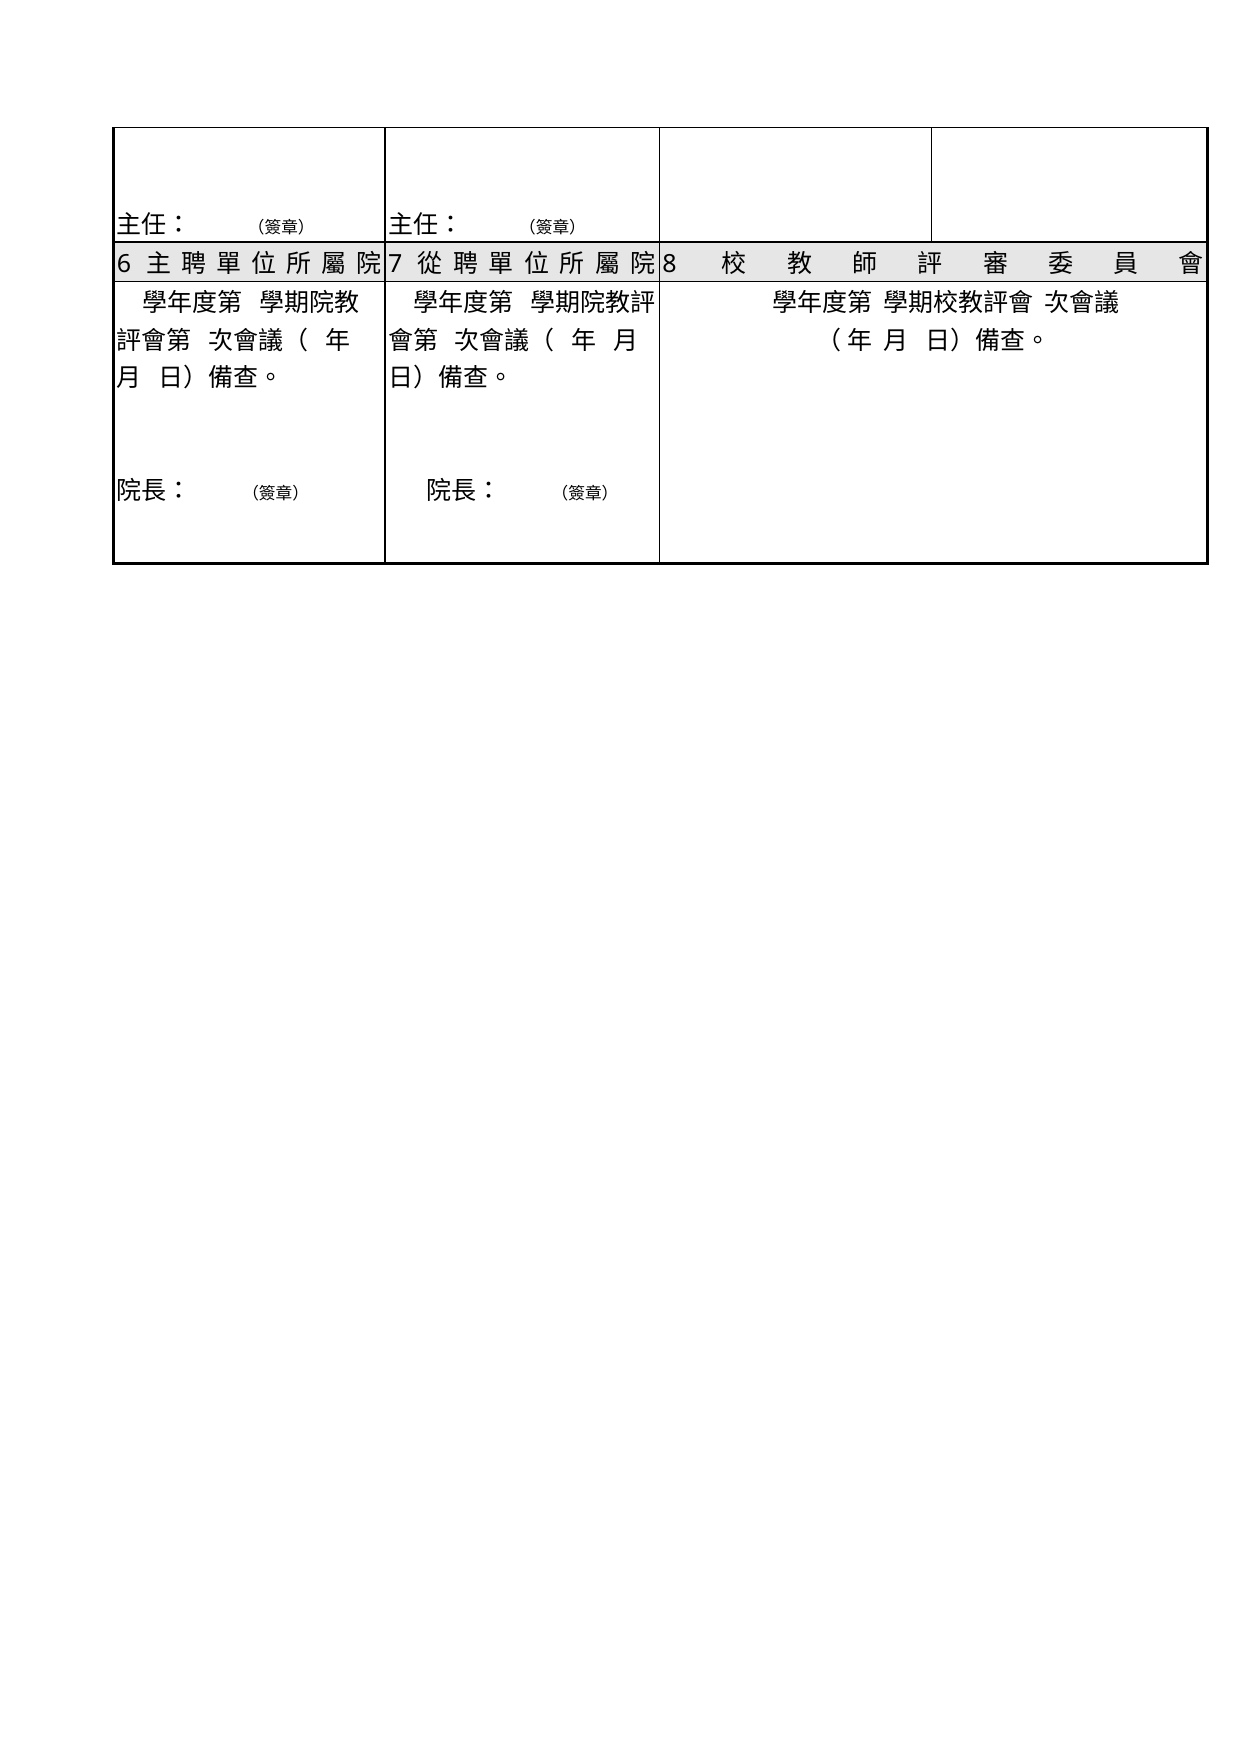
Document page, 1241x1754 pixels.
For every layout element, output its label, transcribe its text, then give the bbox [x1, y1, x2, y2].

table_cell [660, 128, 931, 241]
table_cell 學年度第 學期校教評會 次會議 （ 年 月 日）備查。 [660, 282, 1206, 562]
table_cell 學年度第 學期院教評會第 次會議（ 年 月 日）備查。 院長： （簽章） [115, 282, 384, 562]
table_cell [932, 128, 1206, 241]
table_cell 學年度第 學期院教評會第 次會議（ 年 月 日）備查。 院長： （簽章） [386, 282, 659, 562]
table_cell 8校教師評審委員會 [660, 243, 1206, 281]
table_cell 6主聘單位所屬院 [115, 243, 384, 281]
table_cell 主任： （簽章） [386, 128, 659, 241]
table_cell 主任： （簽章） [115, 128, 384, 241]
table_cell 7從聘單位所屬院 [386, 243, 659, 281]
